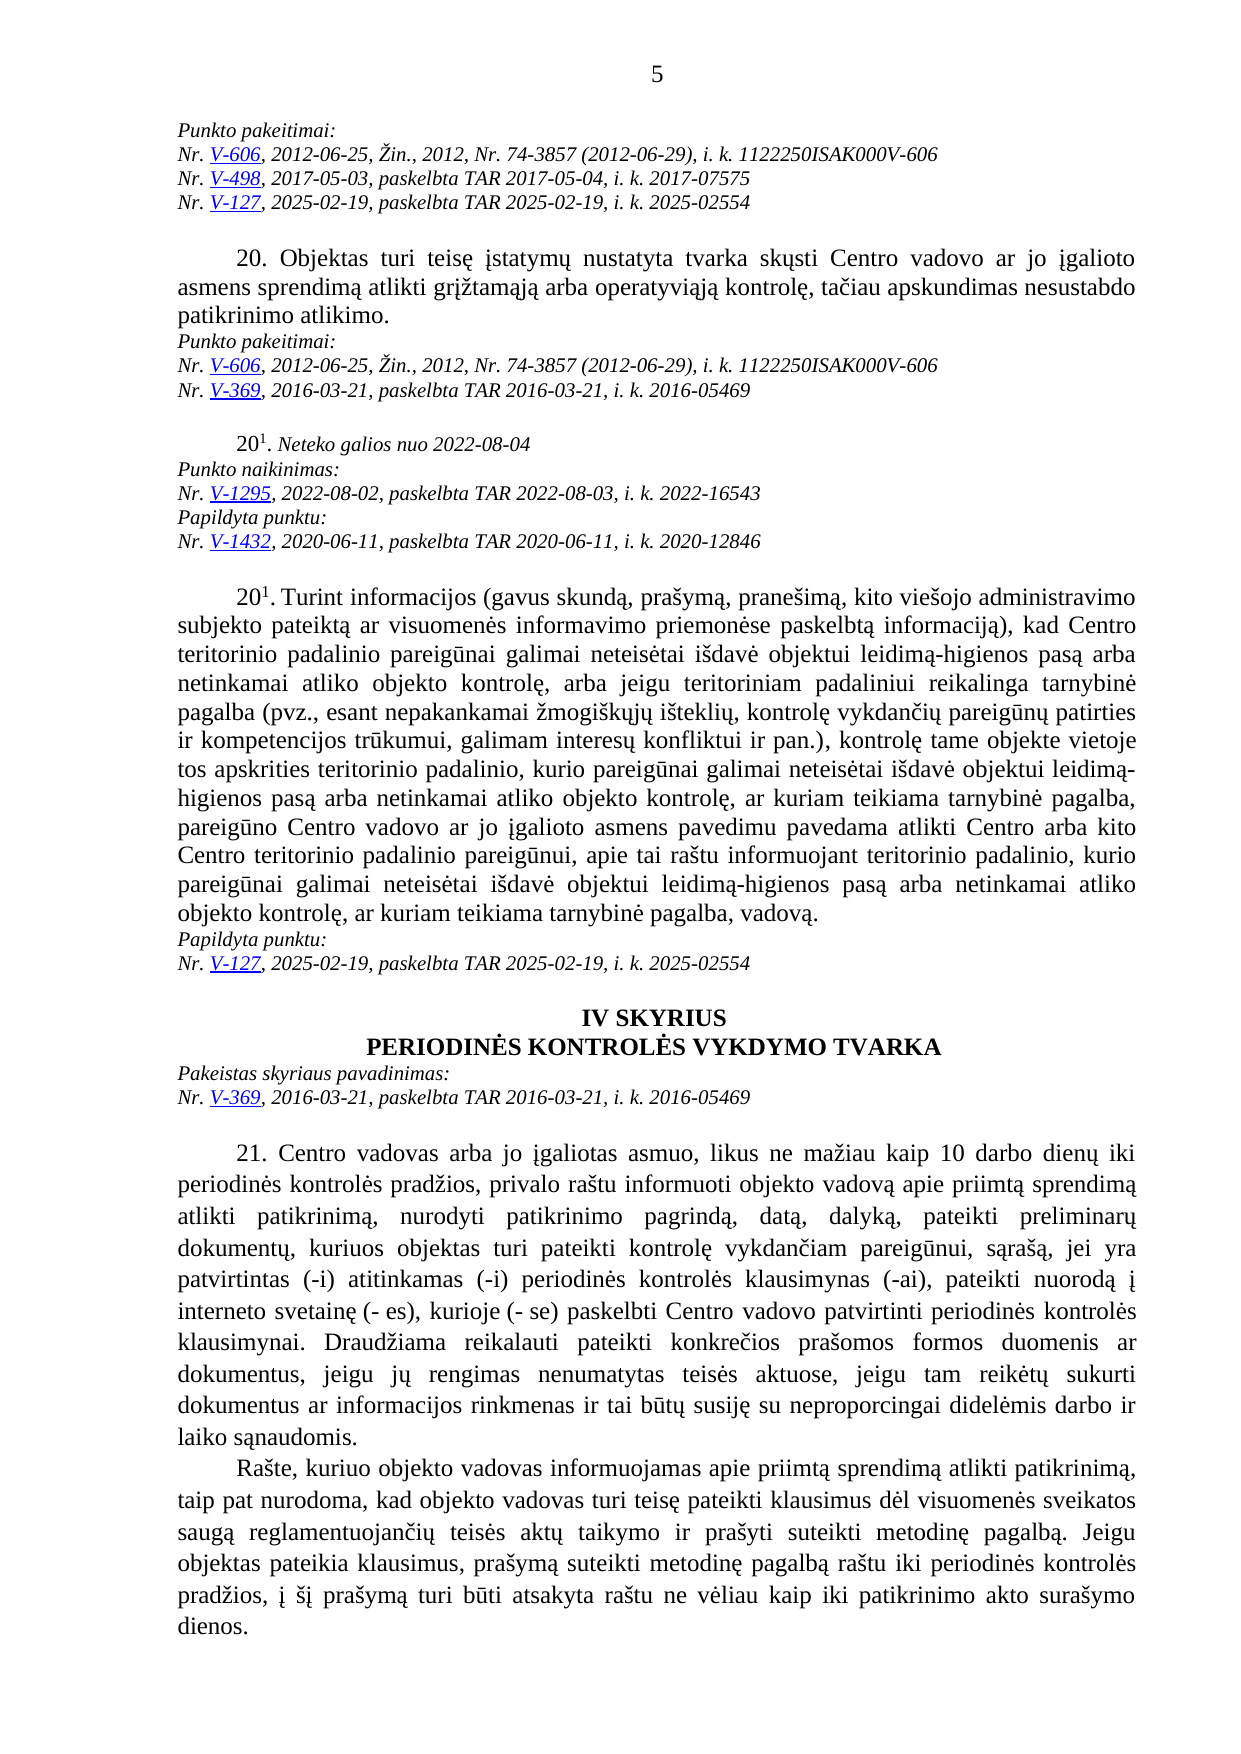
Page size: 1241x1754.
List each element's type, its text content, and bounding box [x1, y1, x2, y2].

text 20. Objektas turi teisę įstatymų nustatyta tvarka skųsti Centro vadovo ar jo įgalioto asmens sprendimą atlikti grįžtamąją arba operatyviąją kontrolę, tačiau apskundimas nesustabdo patikrinimo atlikimo. [177, 243, 1137, 329]
text IV SKYRIUS PERIODINĖS KONTROLĖS VYKDYMO TVARKA [177, 1003, 1137, 1061]
text Nr. V-1295, 2022-08-02, paskelbta TAR 2022-08-03, i. k. 2022-16543 [177, 481, 1137, 505]
text Papildyta punktu: [177, 927, 1137, 951]
text Nr. V-127, 2025-02-19, paskelbta TAR 2025-02-19, i. k. 2025-02554 [177, 190, 1137, 214]
text Punkto naikinimas: [177, 457, 1137, 481]
text Rašte, kuriuo objekto vadovas informuojamas apie priimtą sprendimą atlikti patikrinimą, taip pat nurodoma, kad objekto vadovas turi teisę pateikti klausimus dėl visuomenės sveikatos saugą reglamentuojančių teisės aktų taikymo ir prašyti suteikti metodinę pagalbą. Jeigu objektas pateikia klausimus, prašymą suteikti metodinę pagalbą raštu iki periodinės kontrolės pradžios, į šį prašymą turi būti atsakyta raštu ne vėliau kaip iki patikrinimo akto surašymo dienos. [177, 1453, 1137, 1640]
text Nr. V-606, 2012-06-25, Žin., 2012, Nr. 74-3857 (2012-06-29), i. k. 1122250ISAK000V-606 [177, 353, 1137, 377]
text Nr. V-369, 2016-03-21, paskelbta TAR 2016-03-21, i. k. 2016-05469 [177, 1085, 1137, 1109]
text Nr. V-498, 2017-05-03, paskelbta TAR 2017-05-04, i. k. 2017-07575 [177, 166, 1137, 190]
text 201. Turint informacijos (gavus skundą, prašymą, pranešimą, kito viešojo administravimo subjekto pateiktą ar visuomenės informavimo priemonėse paskelbtą informaciją), kad Centro teritorinio padalinio pareigūnai galimai neteisėtai išdavė objektui leidimą-higienos pasą arba netinkamai atliko objekto kontrolę, arba jeigu teritoriniam padaliniui reikalinga tarnybinė pagalba (pvz., esant nepakankamai žmogiškųjų išteklių, kontrolę vykdančių pareigūnų patirties ir kompetencijos trūkumui, galimam interesų konfliktui ir pan.), kontrolę tame objekte vietoje tos apskrities teritorinio padalinio, kurio pareigūnai galimai neteisėtai išdavė objektui leidimą-higienos pasą arba netinkamai atliko objekto kontrolę, ar kuriam teikiama tarnybinė pagalba, pareigūno Centro vadovo ar jo įgalioto asmens pavedimu pavedama atlikti Centro arba kito Centro teritorinio padalinio pareigūnui, apie tai raštu informuojant teritorinio padalinio, kurio pareigūnai galimai neteisėtai išdavė objektui leidimą-higienos pasą arba netinkamai atliko objekto kontrolę, ar kuriam teikiama tarnybinė pagalba, vadovą. [177, 582, 1137, 927]
text 201. Neteko galios nuo 2022-08-04 [177, 430, 1137, 457]
text Pakeistas skyriaus pavadinimas: [177, 1061, 1137, 1085]
text Punkto pakeitimai: [177, 329, 1137, 353]
text Punkto pakeitimai: [177, 118, 1137, 142]
text Papildyta punktu: [177, 505, 1137, 529]
text Nr. V-1432, 2020-06-11, paskelbta TAR 2020-06-11, i. k. 2020-12846 [177, 529, 1137, 553]
text Nr. V-606, 2012-06-25, Žin., 2012, Nr. 74-3857 (2012-06-29), i. k. 1122250ISAK000V-606 [177, 142, 1137, 166]
text Nr. V-369, 2016-03-21, paskelbta TAR 2016-03-21, i. k. 2016-05469 [177, 377, 1137, 402]
text Nr. V-127, 2025-02-19, paskelbta TAR 2025-02-19, i. k. 2025-02554 [177, 951, 1137, 975]
text 21. Centro vadovas arba jo įgaliotas asmuo, likus ne mažiau kaip 10 darbo dienų iki periodinės kontrolės pradžios, privalo raštu informuoti objekto vadovą apie priimtą sprendimą atlikti patikrinimą, nurodyti patikrinimo pagrindą, datą, dalyką, pateikti preliminarų dokumentų, kuriuos objektas turi pateikti kontrolę vykdančiam pareigūnui, sąrašą, jei yra patvirtintas (-i) atitinkamas (-i) periodinės kontrolės klausimynas (-ai), pateikti nuorodą į interneto svetainę (- es), kurioje (- se) paskelbti Centro vadovo patvirtinti periodinės kontrolės klausimynai. Draudžiama reikalauti pateikti konkrečios prašomos formos duomenis ar dokumentus, jeigu jų rengimas nenumatytas teisės aktuose, jeigu tam reikėtų sukurti dokumentus ar informacijos rinkmenas ir tai būtų susiję su neproporcingai didelėmis darbo ir laiko sąnaudomis. [177, 1138, 1137, 1451]
